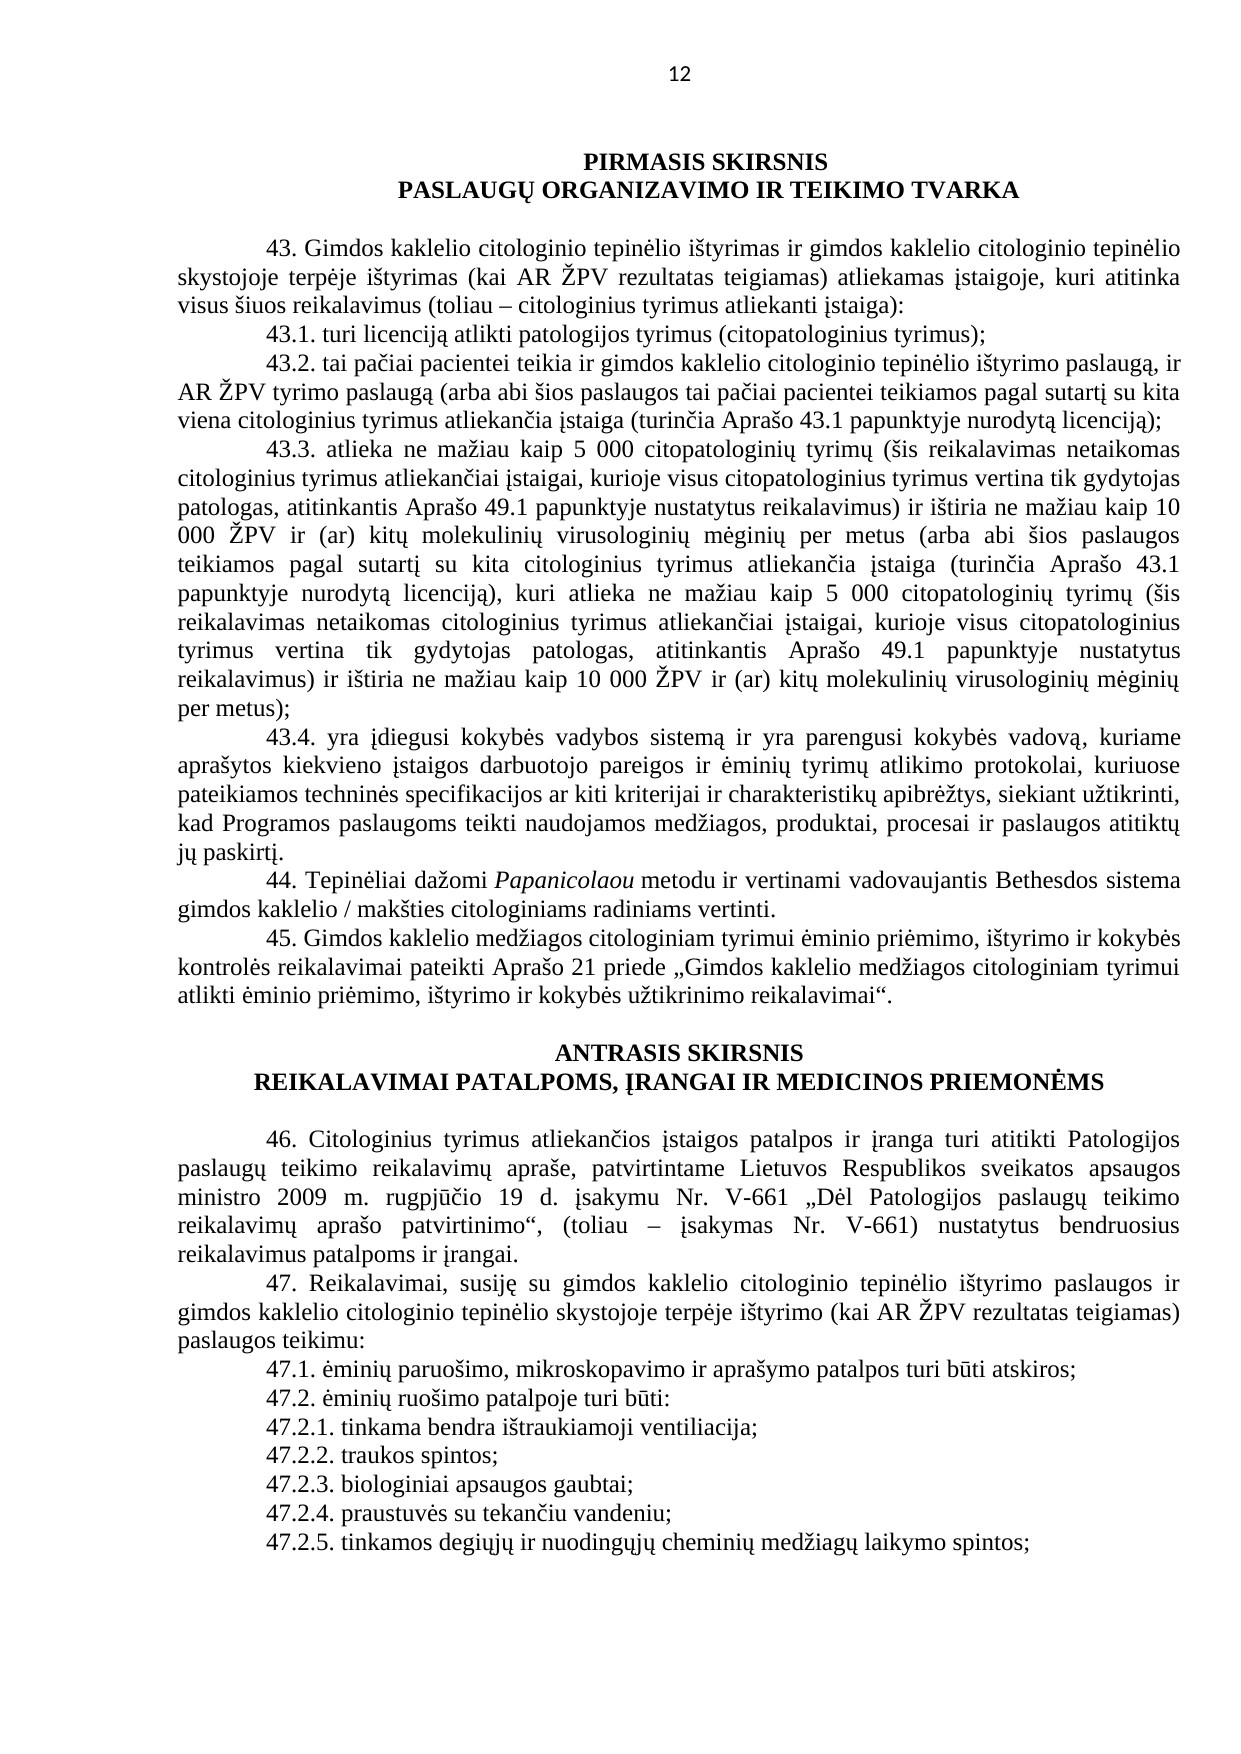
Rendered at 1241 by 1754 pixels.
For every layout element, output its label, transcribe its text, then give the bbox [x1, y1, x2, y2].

text PASLAUGŲ ORGANIZAVIMO IR TEIKIMO TVARKA [177, 176, 1181, 204]
text 46. Citologinius tyrimus atliekančios įstaigos patalpos ir įranga turi atitikti Patologijos paslaugų teikimo reikalavimų apraše, patvirtintame Lietuvos Respublikos sveikatos apsaugos ministro 2009 m. rugpjūčio 19 d. įsakymu Nr. V-661 „Dėl Patologijos paslaugų teikimo reikalavimų aprašo patvirtinimo“, (toliau – įsakymas Nr. V-661) nustatytus bendruosius reikalavimus patalpoms ir įrangai. [177, 1124, 1181, 1268]
text 47.2.5. tinkamos degiųjų ir nuodingųjų cheminių medžiagų laikymo spintos; [177, 1527, 1181, 1556]
text REIKALAVIMAI PATALPOMS, ĮRANGAI IR MEDICINOS PRIEMONĖMS [177, 1067, 1181, 1096]
text 43.1. turi licenciją atlikti patologijos tyrimus (citopatologinius tyrimus); [177, 319, 1181, 348]
text 47.2. ėminių ruošimo patalpoje turi būti: [177, 1383, 1181, 1412]
text 47.2.2. traukos spintos; [177, 1441, 1181, 1469]
text 44. Tepinėliai dažomi Papanicolaou metodu ir vertinami vadovaujantis Bethesdos sistema gimdos kaklelio / makšties citologiniams radiniams vertinti. [177, 866, 1181, 923]
text 43. Gimdos kaklelio citologinio tepinėlio ištyrimas ir gimdos kaklelio citologinio tepinėlio skystojoje terpėje ištyrimas (kai AR ŽPV rezultatas teigiamas) atliekamas įstaigoje, kuri atitinka visus šiuos reikalavimus (toliau – citologinius tyrimus atliekanti įstaiga): [177, 233, 1181, 319]
text 45. Gimdos kaklelio medžiagos citologiniam tyrimui ėminio priėmimo, ištyrimo ir kokybės kontrolės reikalavimai pateikti Aprašo 21 priede „Gimdos kaklelio medžiagos citologiniam tyrimui atlikti ėminio priėmimo, ištyrimo ir kokybės užtikrinimo reikalavimai“. [177, 923, 1181, 1009]
text 47.1. ėminių paruošimo, mikroskopavimo ir aprašymo patalpos turi būti atskiros; [177, 1354, 1181, 1383]
text ANTRASIS SKIRSNIS [177, 1038, 1181, 1067]
text PIRMASIS SKIRSNIS [177, 147, 1181, 176]
text 43.3. atlieka ne mažiau kaip 5 000 citopatologinių tyrimų (šis reikalavimas netaikomas citologinius tyrimus atliekančiai įstaigai, kurioje visus citopatologinius tyrimus vertina tik gydytojas patologas, atitinkantis Aprašo 49.1 papunktyje nustatytus reikalavimus) ir ištiria ne mažiau kaip 10 000 ŽPV ir (ar) kitų molekulinių virusologinių mėginių per metus (arba abi šios paslaugos teikiamos pagal sutartį su kita citologinius tyrimus atliekančia įstaiga (turinčia Aprašo 43.1 papunktyje nurodytą licenciją), kuri atlieka ne mažiau kaip 5 000 citopatologinių tyrimų (šis reikalavimas netaikomas citologinius tyrimus atliekančiai įstaigai, kurioje visus citopatologinius tyrimus vertina tik gydytojas patologas, atitinkantis Aprašo 49.1 papunktyje nustatytus reikalavimus) ir ištiria ne mažiau kaip 10 000 ŽPV ir (ar) kitų molekulinių virusologinių mėginių per metus); [177, 434, 1181, 722]
text 47.2.3. biologiniai apsaugos gaubtai; [177, 1469, 1181, 1498]
text 43.4. yra įdiegusi kokybės vadybos sistemą ir yra parengusi kokybės vadovą, kuriame aprašytos kiekvieno įstaigos darbuotojo pareigos ir ėminių tyrimų atlikimo protokolai, kuriuose pateikiamos techninės specifikacijos ar kiti kriterijai ir charakteristikų apibrėžtys, siekiant užtikrinti, kad Programos paslaugoms teikti naudojamos medžiagos, produktai, procesai ir paslaugos atitiktų jų paskirtį. [177, 722, 1181, 866]
text 43.2. tai pačiai pacientei teikia ir gimdos kaklelio citologinio tepinėlio ištyrimo paslaugą, ir AR ŽPV tyrimo paslaugą (arba abi šios paslaugos tai pačiai pacientei teikiamos pagal sutartį su kita viena citologinius tyrimus atliekančia įstaiga (turinčia Aprašo 43.1 papunktyje nurodytą licenciją); [177, 348, 1181, 434]
text 47.2.1. tinkama bendra ištraukiamoji ventiliacija; [177, 1412, 1181, 1441]
text 47.2.4. praustuvės su tekančiu vandeniu; [177, 1498, 1181, 1527]
text 47. Reikalavimai, susiję su gimdos kaklelio citologinio tepinėlio ištyrimo paslaugos ir gimdos kaklelio citologinio tepinėlio skystojoje terpėje ištyrimo (kai AR ŽPV rezultatas teigiamas) paslaugos teikimu: [177, 1268, 1181, 1354]
